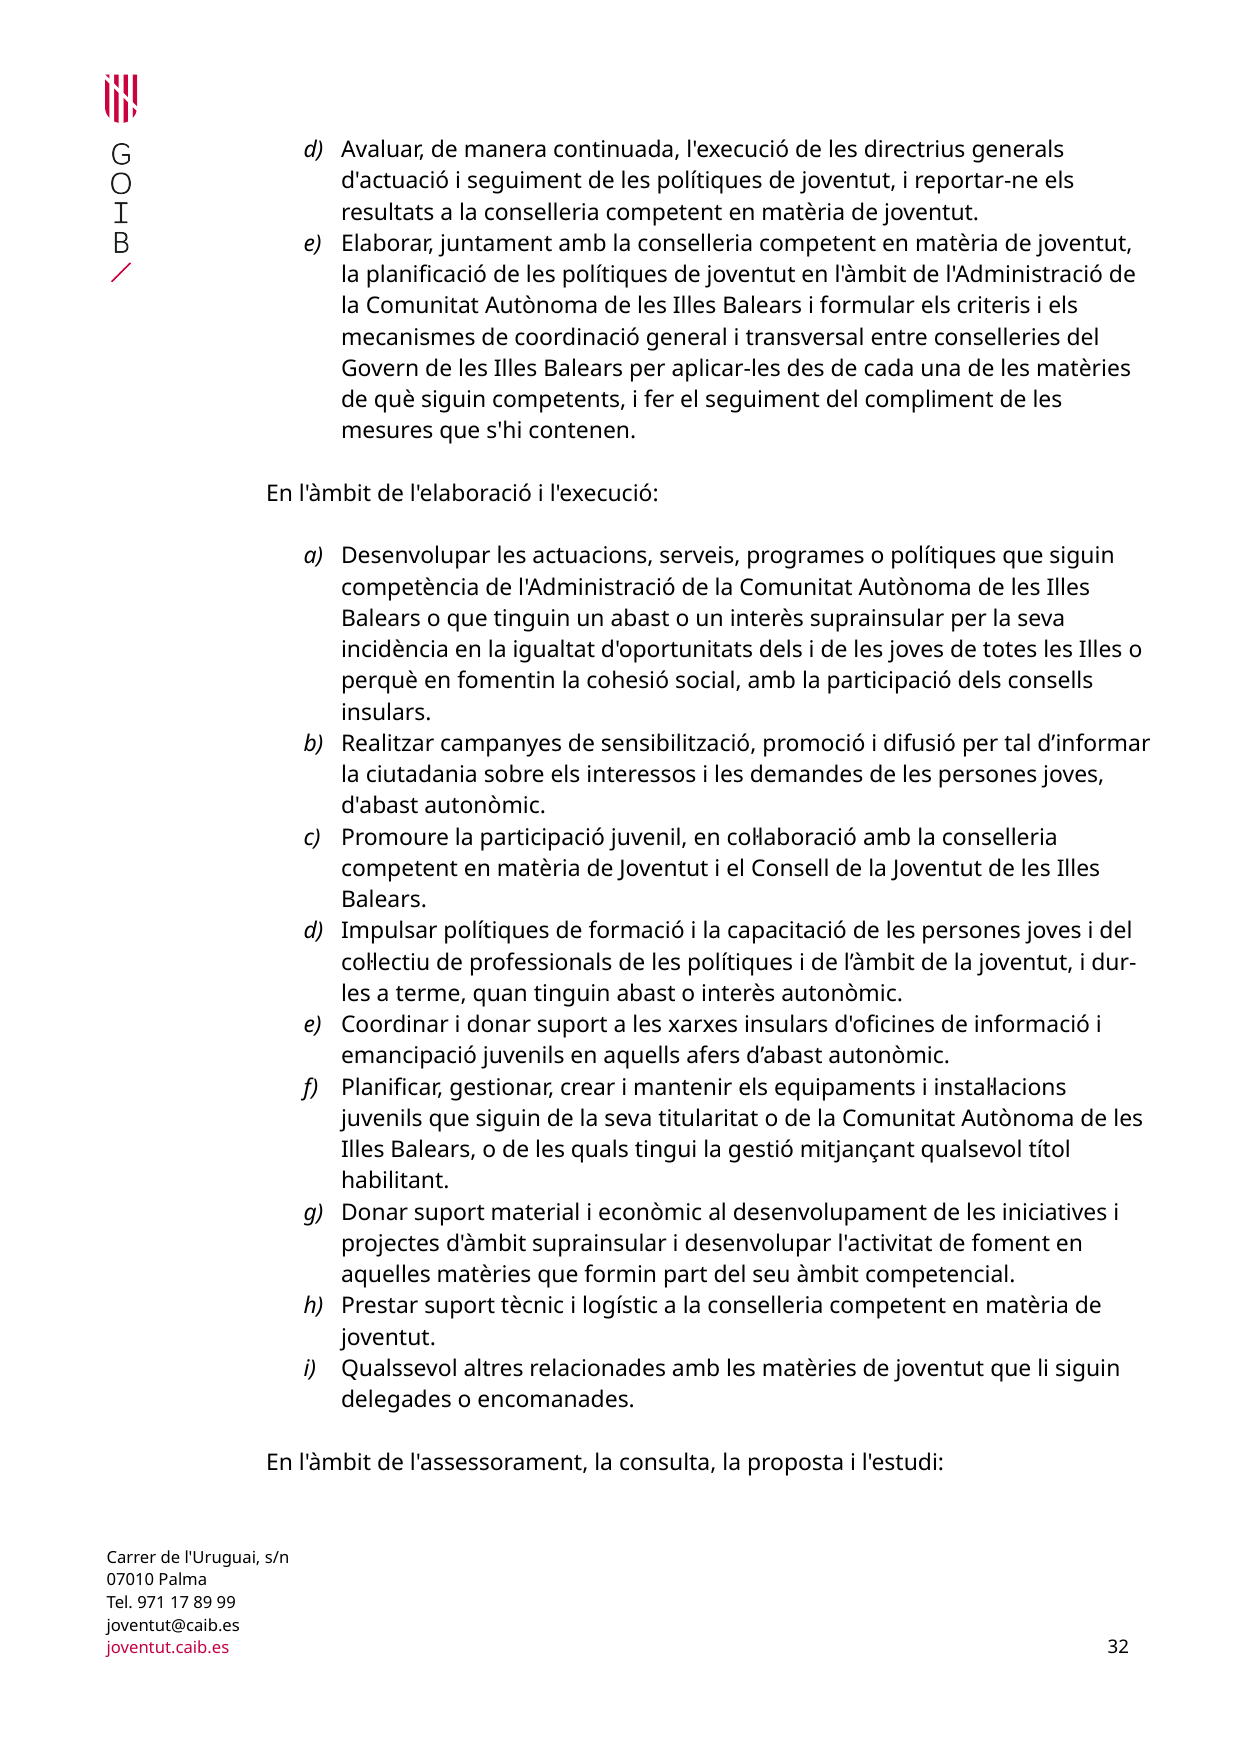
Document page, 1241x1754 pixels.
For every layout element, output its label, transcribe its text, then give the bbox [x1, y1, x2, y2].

list Realitzar campanyes de sensibilització, promoció i difusió per tal d’informar la ciutadania sobre els interessos i les demandes de les persones joves, d'abast autonòmic. [303, 727, 1152, 820]
text En l'àmbit de l'elaboració i l'execució: [266, 477, 1152, 508]
picture [76, 51, 166, 313]
list Impulsar polítiques de formació i la capacitació de les persones joves i del col·lectiu de professionals de les polítiques i de l’àmbit de la joventut, i dur-les a terme, quan tinguin abast o interès autonòmic. [303, 914, 1152, 1008]
list Donar suport material i econòmic al desenvolupament de les iniciatives i projectes d'àmbit suprainsular i desenvolupar l'activitat de foment en aquelles matèries que formin part del seu àmbit competencial. [303, 1195, 1152, 1289]
list Qualssevol altres relacionades amb les matèries de joventut que li siguin delegades o encomanades. [303, 1352, 1152, 1414]
list Promoure la participació juvenil, en col·laboració amb la conselleria competent en matèria de Joventut i el Consell de la Joventut de les Illes Balears. [303, 820, 1152, 914]
list Avaluar, de manera continuada, l'execució de les directrius generals d'actuació i seguiment de les polítiques de joventut, i reportar-ne els resultats a la conselleria competent en matèria de joventut. [303, 133, 1152, 227]
list Planificar, gestionar, crear i mantenir els equipaments i instal·lacions juvenils que siguin de la seva titularitat o de la Comunitat Autònoma de les Illes Balears, o de les quals tingui la gestió mitjançant qualsevol títol habilitant. [303, 1070, 1152, 1195]
text En l'àmbit de l'assessorament, la consulta, la proposta i l'estudi: [266, 1445, 1152, 1477]
list Elaborar, juntament amb la conselleria competent en matèria de joventut, la planificació de les polítiques de joventut en l'àmbit de l'Administració de la Comunitat Autònoma de les Illes Balears i formular els criteris i els mecanismes de coordinació general i transversal entre conselleries del Govern de les Illes Balears per aplicar-les des de cada una de les matèries de què siguin competents, i fer el seguiment del compliment de les mesures que s'hi contenen. [303, 227, 1152, 445]
list Coordinar i donar suport a les xarxes insulars d'oficines de informació i emancipació juvenils en aquells afers d’abast autonòmic. [303, 1008, 1152, 1070]
list Prestar suport tècnic i logístic a la conselleria competent en matèria de joventut. [303, 1289, 1152, 1352]
list Desenvolupar les actuacions, serveis, programes o polítiques que siguin competència de l'Administració de la Comunitat Autònoma de les Illes Balears o que tinguin un abast o un interès suprainsular per la seva incidència en la igualtat d'oportunitats dels i de les joves de totes les Illes o perquè en fomentin la cohesió social, amb la participació dels consells insulars. [303, 539, 1152, 727]
